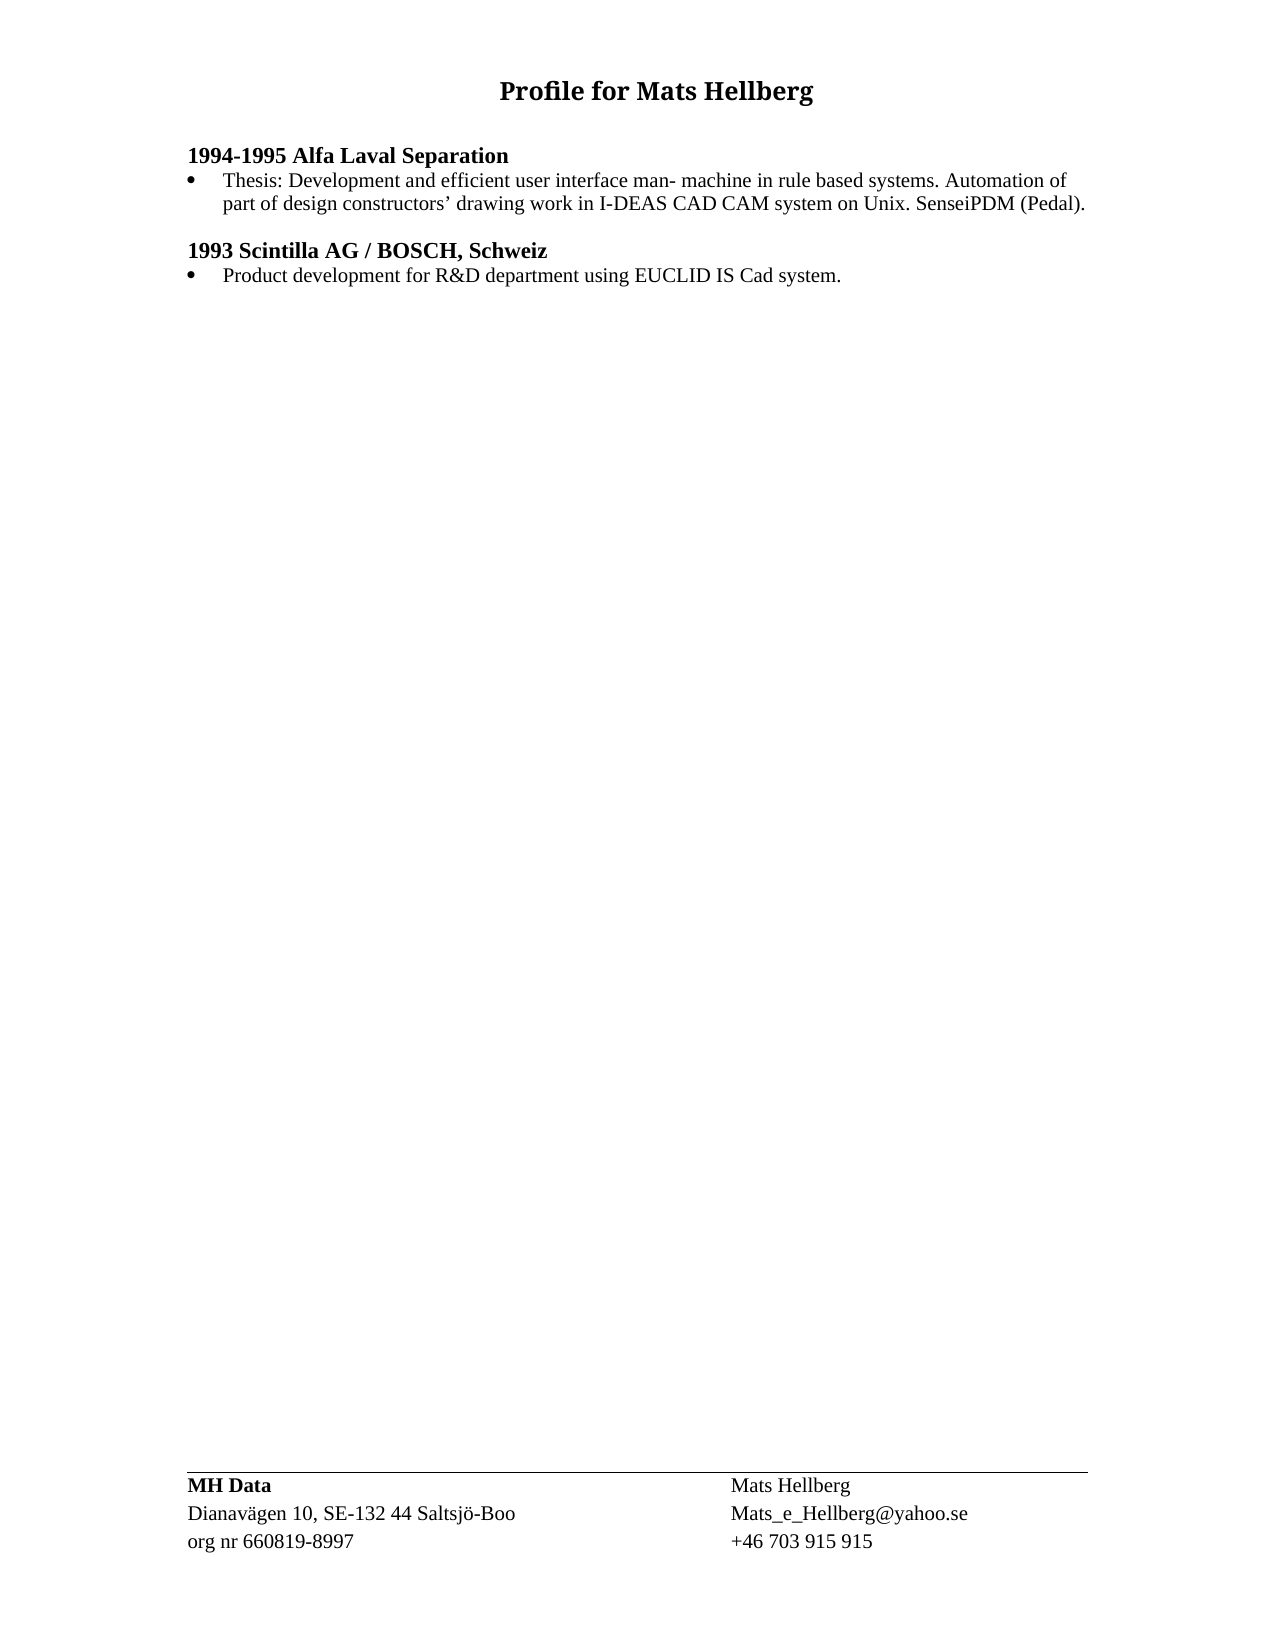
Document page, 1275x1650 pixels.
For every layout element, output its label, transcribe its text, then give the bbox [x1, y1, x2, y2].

text 1994-1995 Alfa Laval Separation [187, 143, 1088, 169]
list Product development for R&D department using EUCLID IS Cad system. [187, 264, 1088, 287]
list Thesis: Development and efficient user interface man- machine in rule based systems. Automation of part of design constructors’ drawing work in I-DEAS CAD CAM system on Unix. SenseiPDM (Pedal). [187, 169, 1088, 215]
subtitle 1993 Scintilla AG / BOSCH, Schweiz [187, 238, 1088, 264]
